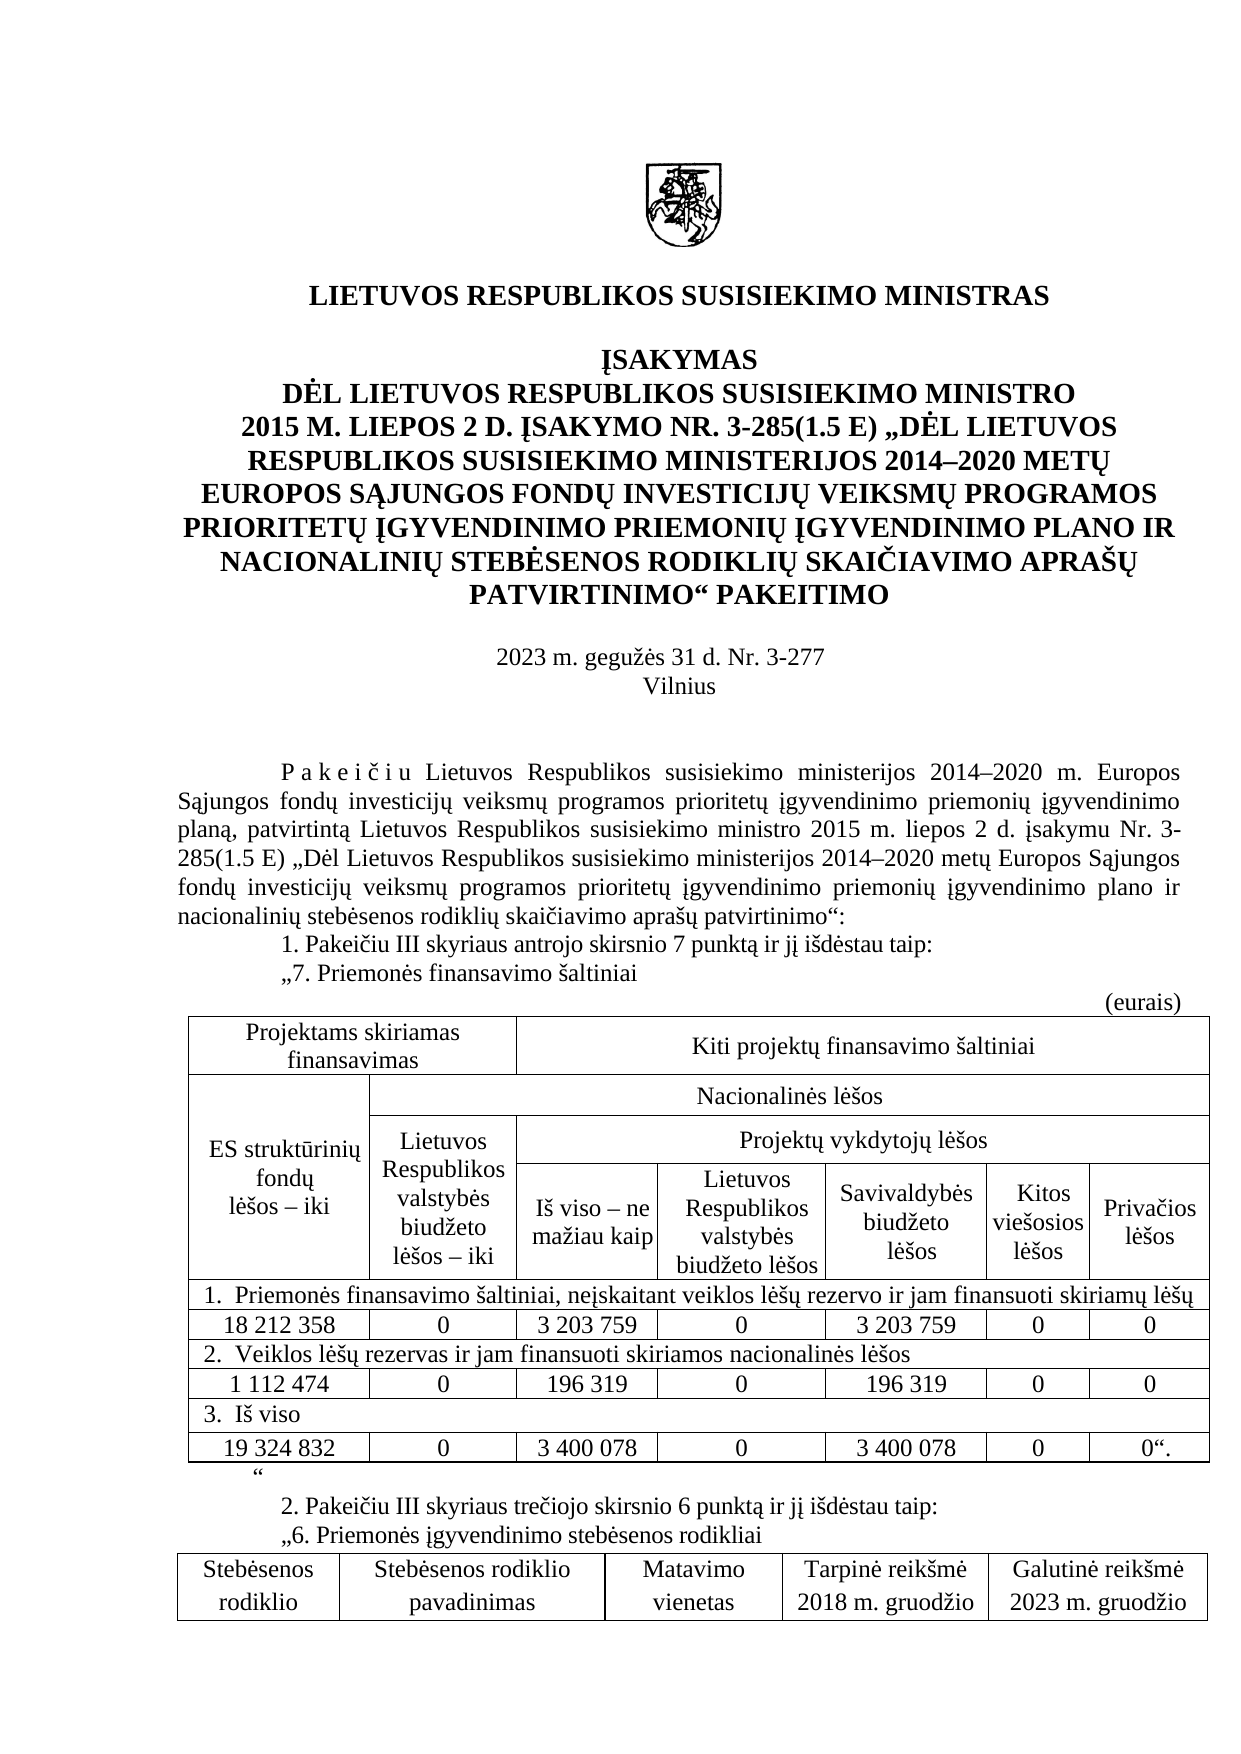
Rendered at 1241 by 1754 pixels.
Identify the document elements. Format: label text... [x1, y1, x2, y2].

table_cell 0 [370, 1310, 516, 1338]
text (eurais) [251, 987, 1181, 1016]
table_cell 0“. [1090, 1433, 1209, 1461]
table_header Stebėsenos rodiklio pavadinimas [340, 1554, 604, 1620]
table_cell 196 319 [517, 1369, 657, 1398]
text 1. Pakeičiu III skyriaus antrojo skirsnio 7 punktą ir jį išdėstau taip: [281, 929, 1181, 958]
table_cell 1. Priemonės finansavimo šaltiniai, neįskaitant veiklos lėšų rezervo ir jam finansuoti skiriamų lėšų [189, 1280, 1209, 1309]
table_cell 3 203 759 [826, 1310, 986, 1338]
table_cell 0 [370, 1433, 516, 1461]
table_cell 19 324 832 [189, 1433, 369, 1461]
text 2. Pakeičiu III skyriaus trečiojo skirsnio 6 punktą ir jį išdėstau taip: [215, 1491, 1181, 1520]
table_header Matavimo vienetas [606, 1554, 782, 1620]
text „6. Priemonės įgyvendinimo stebėsenos rodikliai [252, 1520, 1181, 1549]
table_header Tarpinė reikšmė 2018 m. gruodžio [783, 1554, 988, 1620]
table_cell 0 [370, 1369, 516, 1398]
text DĖL LIETUVOS RESPUBLIKOS SUSISIEKIMO MINISTRO [177, 376, 1181, 409]
table_cell 196 319 [826, 1369, 986, 1398]
text LIETUVOS RESPUBLIKOS SUSISIEKIMO MINISTRAS [177, 278, 1181, 311]
table_cell Lietuvos Respublikos valstybės biudžeto lėšos – iki [370, 1116, 516, 1279]
table_header Galutinė reikšmė 2023 m. gruodžio [989, 1554, 1207, 1620]
text “ [252, 1463, 1181, 1491]
table_cell 0 [658, 1310, 825, 1338]
table_cell Iš viso – ne mažiau kaip [517, 1164, 657, 1279]
table_header Stebėsenos rodiklio [178, 1554, 339, 1620]
table_header Projektams skiriamas finansavimas [189, 1017, 516, 1074]
text 2015 M. LIEPOS 2 D. ĮSAKYMO NR. 3-285(1.5 E) „DĖL LIETUVOS RESPUBLIKOS SUSISIEKIMO MINISTERIJOS 2014–2020 METŲ EUROPOS SĄJUNGOS FONDŲ INVESTICIJŲ VEIKSMŲ PROGRAMOS PRIORITETŲ ĮGYVENDINIMO PRIEMONIŲ ĮGYVENDINIMO PLANO IR NACIONALINIŲ STEBĖSENOS RODIKLIŲ SKAIČIAVIMO APRAŠŲ PATVIRTINIMO“ PAKEITIMO [177, 409, 1181, 611]
table_header Kiti projektų finansavimo šaltiniai [517, 1017, 1209, 1074]
table_cell 0 [987, 1369, 1089, 1398]
table_cell 0 [1090, 1369, 1209, 1398]
table_cell Savivaldybės biudžeto lėšos [826, 1164, 986, 1279]
table_cell 0 [987, 1433, 1089, 1461]
table_cell Nacionalinės lėšos [370, 1075, 1209, 1115]
table_cell 0 [658, 1433, 825, 1461]
text ĮSAKYMAS [177, 342, 1181, 376]
table_cell Projektų vykdytojų lėšos [517, 1116, 1209, 1163]
table_cell 3 400 078 [826, 1433, 986, 1461]
table_cell Privačios lėšos [1090, 1164, 1209, 1279]
text Vilnius [177, 671, 1181, 699]
text 2023 m. gegužės 31 d. Nr. 3-277 [177, 642, 1181, 671]
table_cell 0 [987, 1310, 1089, 1338]
text „7. Priemonės finansavimo šaltiniai [281, 958, 1181, 987]
table_cell 3 203 759 [517, 1310, 657, 1338]
table_cell 3 400 078 [517, 1433, 657, 1461]
table_cell 0 [1090, 1310, 1209, 1338]
table_cell 0 [658, 1369, 825, 1398]
table_cell Lietuvos Respublikos valstybės biudžeto lėšos [658, 1164, 825, 1279]
table_cell 18 212 358 [189, 1310, 369, 1338]
table_cell 1 112 474 [189, 1369, 369, 1398]
table_cell Kitos viešosios lėšos [987, 1164, 1089, 1279]
table_cell 3. Iš viso [189, 1399, 1209, 1432]
text P a k e i č i u Lietuvos Respublikos susisiekimo ministerijos 2014–2020 m. Europos Sąjungos fondų investicijų veiksmų programos prioritetų įgyvendinimo priemonių įgyvendinimo planą, patvirtintą Lietuvos Respublikos susisiekimo ministro 2015 m. liepos 2 d. įsakymu Nr. 3-285(1.5 E) „Dėl Lietuvos Respublikos susisiekimo ministerijos 2014–2020 metų Europos Sąjungos fondų investicijų veiksmų programos prioritetų įgyvendinimo priemonių įgyvendinimo plano ir nacionalinių stebėsenos rodiklių skaičiavimo aprašų patvirtinimo“: [177, 757, 1181, 929]
table_cell ES struktūrinių fondų lėšos – iki [189, 1075, 369, 1279]
table_cell 2. Veiklos lėšų rezervas ir jam finansuoti skiriamos nacionalinės lėšos [189, 1340, 1209, 1368]
